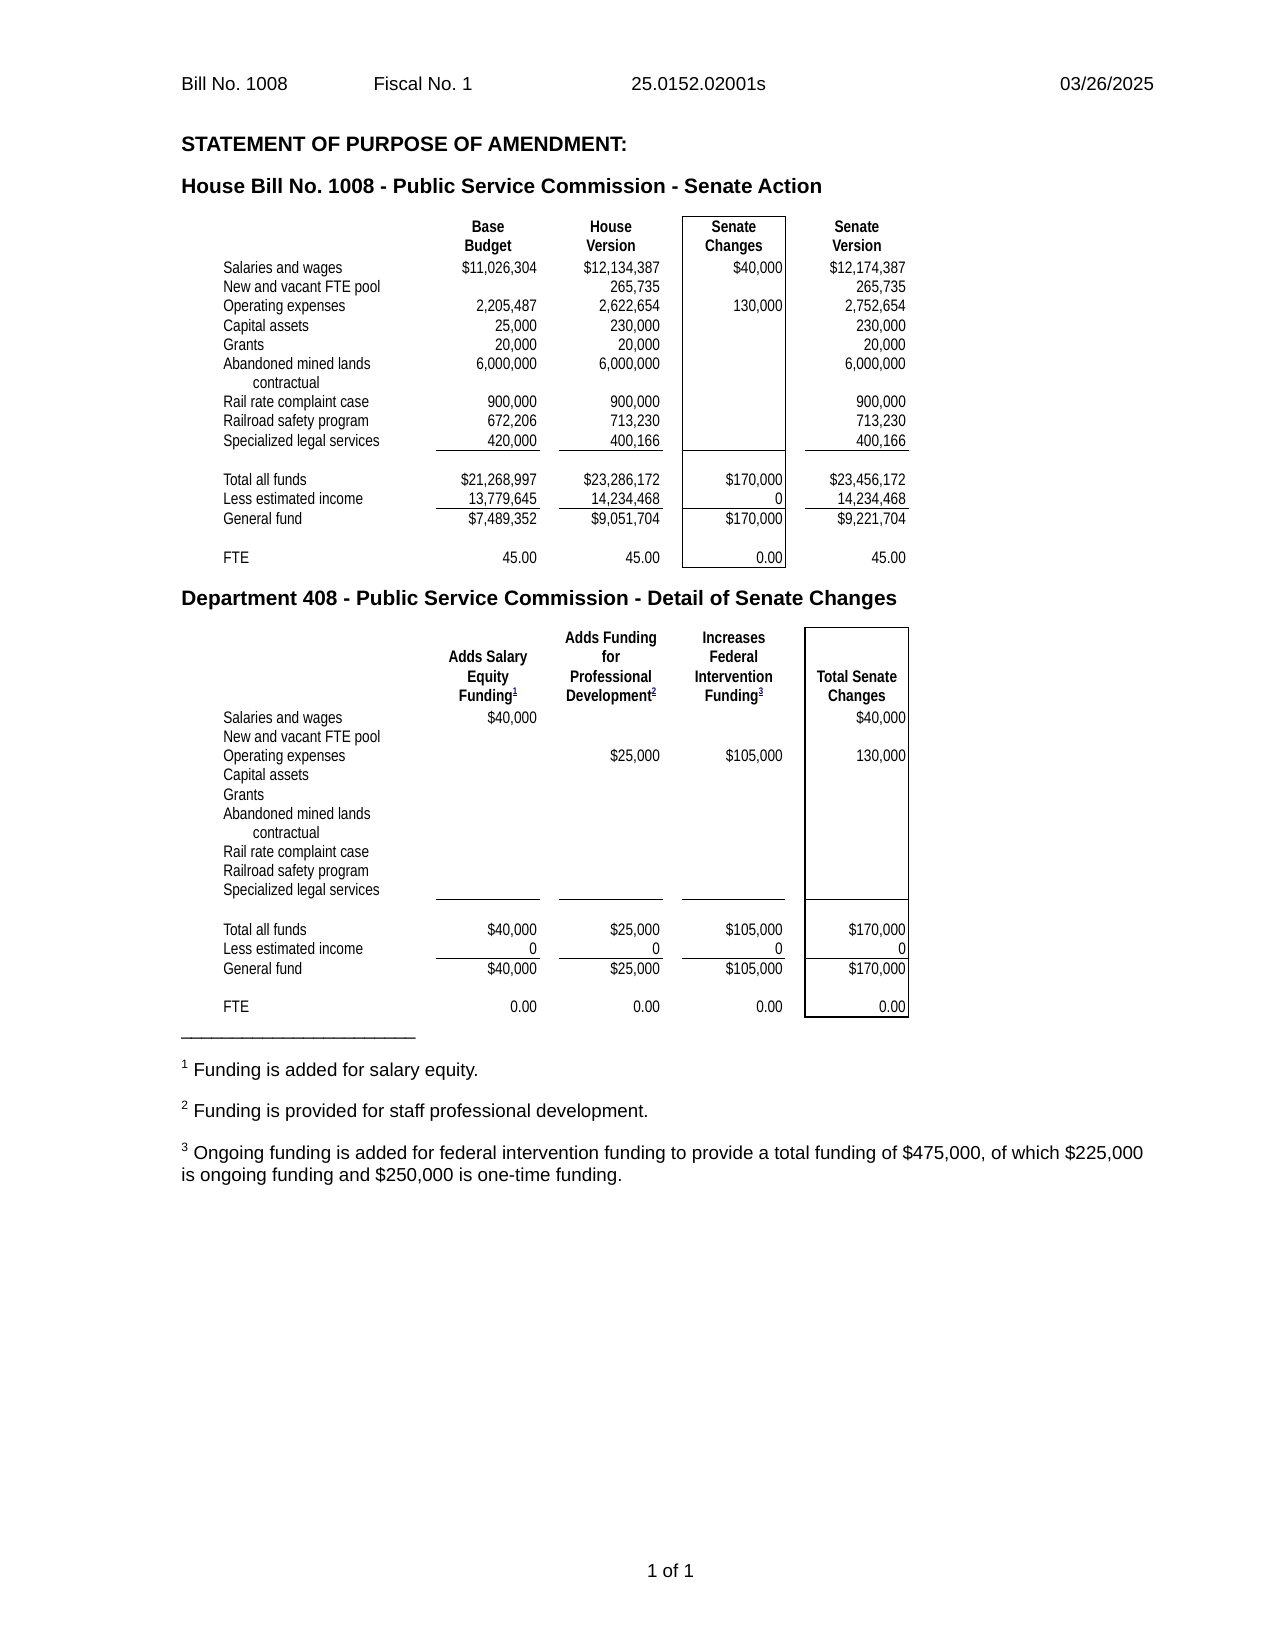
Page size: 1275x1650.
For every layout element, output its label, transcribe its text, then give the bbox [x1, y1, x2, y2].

table_cell [540, 978, 559, 997]
table_cell $105,000 [682, 920, 785, 939]
table_cell [682, 804, 785, 842]
table_cell [540, 489, 559, 508]
table_cell [417, 939, 436, 958]
table_cell [540, 765, 559, 784]
table_cell $12,174,387 [805, 258, 908, 277]
table_cell 420,000 [436, 430, 539, 449]
text Department 408 - Public Service Commission - Detail of Senate Changes [181, 585, 1154, 609]
table_cell [417, 470, 436, 489]
table_cell [540, 315, 559, 334]
table_cell [785, 939, 804, 958]
table_cell [682, 900, 785, 919]
table_cell $170,000 [683, 470, 785, 489]
table_cell Operating expenses [220, 296, 417, 315]
table_cell Abandoned mined lands contractual [220, 804, 417, 842]
table_header [540, 627, 559, 708]
table_cell [806, 842, 908, 861]
table_cell 14,234,468 [559, 489, 662, 508]
table_cell [540, 450, 559, 470]
table_cell [806, 880, 908, 899]
table_cell [663, 746, 682, 765]
table_cell [663, 880, 682, 899]
table_cell [540, 470, 559, 489]
table_cell [806, 784, 908, 803]
table_cell [540, 354, 559, 392]
table_cell [663, 804, 682, 842]
table_cell [559, 784, 662, 803]
table_cell $40,000 [436, 708, 539, 727]
table_cell 20,000 [805, 335, 908, 354]
table_header [417, 216, 436, 258]
table_cell 230,000 [559, 315, 662, 334]
table_cell $23,286,172 [559, 470, 662, 489]
table_cell New and vacant FTE pool [220, 277, 417, 296]
table_cell 0.00 [682, 997, 785, 1016]
table_cell 713,230 [559, 411, 662, 430]
table_cell [785, 842, 804, 861]
table_cell $12,134,387 [559, 258, 662, 277]
table_cell $105,000 [682, 746, 785, 765]
table_cell General fund [220, 508, 417, 528]
table_header [786, 216, 805, 258]
table_cell [417, 489, 436, 508]
table_cell [683, 277, 785, 296]
table_cell [436, 765, 539, 784]
text 2 Funding is provided for staff professional development. [181, 1098, 1154, 1122]
table_cell [683, 528, 785, 547]
table_cell 230,000 [805, 315, 908, 334]
table_cell [417, 746, 436, 765]
text House Bill No. 1008 - Public Service Commission - Senate Action [181, 174, 1154, 198]
table_cell [436, 842, 539, 861]
table_cell [806, 978, 908, 997]
table_cell 265,735 [805, 277, 908, 296]
table_cell [417, 708, 436, 727]
table_cell [417, 430, 436, 449]
table_cell [663, 258, 682, 277]
table_cell 0.00 [559, 997, 662, 1016]
table_cell [540, 335, 559, 354]
table_cell [540, 411, 559, 430]
table_cell $170,000 [806, 959, 908, 978]
table_cell 20,000 [436, 335, 539, 354]
table_cell [417, 411, 436, 430]
table_cell [559, 765, 662, 784]
table_cell 2,205,487 [436, 296, 539, 315]
table_cell Total all funds [220, 920, 417, 939]
table_cell [540, 392, 559, 411]
table_header [663, 216, 682, 258]
table_cell [786, 508, 805, 528]
table_cell [682, 708, 785, 727]
table_cell [785, 997, 804, 1016]
table_cell [417, 315, 436, 334]
table_cell New and vacant FTE pool [220, 727, 417, 746]
table_header [540, 216, 559, 258]
table_cell [436, 277, 539, 296]
table_cell [786, 354, 805, 392]
table_cell [683, 451, 785, 470]
table_cell FTE [220, 548, 417, 567]
table_cell [682, 842, 785, 861]
table_cell [417, 804, 436, 842]
table_cell [786, 528, 805, 547]
table_cell [786, 335, 805, 354]
table_cell $9,051,704 [559, 509, 662, 528]
table_cell [417, 335, 436, 354]
table_cell [682, 765, 785, 784]
table_header [220, 216, 417, 258]
table_cell $7,489,352 [436, 509, 539, 528]
table_cell [417, 899, 436, 919]
table_cell [436, 861, 539, 880]
table_cell [663, 470, 682, 489]
table_cell 900,000 [436, 392, 539, 411]
table_cell [682, 880, 785, 899]
table_cell [540, 920, 559, 939]
table_cell [559, 708, 662, 727]
table_cell [559, 842, 662, 861]
table_cell [540, 861, 559, 880]
table_cell Railroad safety program [220, 411, 417, 430]
table_cell [682, 861, 785, 880]
table_cell [559, 861, 662, 880]
table_cell [663, 508, 682, 528]
table_cell 6,000,000 [559, 354, 662, 392]
table_cell [220, 899, 417, 919]
table_cell [540, 528, 559, 547]
table_header [220, 627, 417, 708]
table_cell [540, 258, 559, 277]
table_cell [663, 277, 682, 296]
table_cell [540, 880, 559, 899]
table_cell $40,000 [683, 258, 785, 277]
table_cell [417, 784, 436, 803]
table_cell $23,456,172 [805, 470, 908, 489]
table_cell 25,000 [436, 315, 539, 334]
table_cell [436, 784, 539, 803]
table_cell [436, 978, 539, 997]
table_header [663, 627, 682, 708]
table_cell $9,221,704 [805, 509, 908, 528]
table_cell [436, 900, 539, 919]
table_cell [540, 548, 559, 567]
table_cell [559, 727, 662, 746]
table_cell 2,622,654 [559, 296, 662, 315]
table_cell [559, 804, 662, 842]
table_cell 900,000 [559, 392, 662, 411]
table_cell [220, 528, 417, 547]
table_header Adds Funding for Professional Development2 [559, 627, 662, 708]
table_header Increases Federal Intervention Funding3 [682, 627, 785, 708]
table_cell [663, 548, 682, 567]
table_cell [682, 978, 785, 997]
table_cell [220, 978, 417, 997]
table_cell [786, 258, 805, 277]
table_cell 900,000 [805, 392, 908, 411]
table_cell [417, 880, 436, 899]
table_cell [683, 354, 785, 392]
table_cell Less estimated income [220, 939, 417, 958]
table_cell $170,000 [806, 920, 908, 939]
table_cell FTE [220, 997, 417, 1016]
table_cell $40,000 [806, 708, 908, 727]
table_cell Capital assets [220, 315, 417, 334]
table_cell [436, 727, 539, 746]
table_cell 130,000 [683, 296, 785, 315]
table_cell [786, 470, 805, 489]
table_cell [663, 489, 682, 508]
text 1 Funding is added for salary equity. [181, 1057, 1154, 1081]
table_cell 400,166 [805, 430, 908, 449]
table_cell [540, 804, 559, 842]
table_cell [417, 958, 436, 978]
table_cell Rail rate complaint case [220, 842, 417, 861]
table_cell 672,206 [436, 411, 539, 430]
table_cell [417, 296, 436, 315]
table_cell Grants [220, 784, 417, 803]
table_cell [785, 861, 804, 880]
table_cell [663, 765, 682, 784]
table_cell [417, 258, 436, 277]
table_cell [785, 708, 804, 727]
table_cell [540, 997, 559, 1016]
table_cell [663, 861, 682, 880]
table_cell [417, 528, 436, 547]
table_cell [786, 392, 805, 411]
table_cell [663, 978, 682, 997]
table_cell Specialized legal services [220, 880, 417, 899]
table_cell [683, 411, 785, 430]
table_cell Salaries and wages [220, 258, 417, 277]
table_cell [663, 392, 682, 411]
table_cell [786, 315, 805, 334]
table_cell [663, 411, 682, 430]
table_cell [540, 277, 559, 296]
table_header [785, 627, 804, 708]
table_cell Railroad safety program [220, 861, 417, 880]
table_cell [785, 784, 804, 803]
table_header Senate Changes [683, 217, 785, 258]
table_cell 0 [436, 939, 539, 958]
table_cell [417, 354, 436, 392]
table_cell 45.00 [436, 548, 539, 567]
table_cell Grants [220, 335, 417, 354]
table_cell [785, 920, 804, 939]
table_cell [663, 920, 682, 939]
table_cell [436, 451, 539, 470]
table_cell 20,000 [559, 335, 662, 354]
table_cell [663, 842, 682, 861]
table_cell Operating expenses [220, 746, 417, 765]
table_cell [540, 958, 559, 978]
table_cell [220, 450, 417, 470]
table_cell 6,000,000 [805, 354, 908, 392]
text 3 Ongoing funding is added for federal intervention funding to provide a total funding of $475,000, of which $225,000 is ongoing funding and $250,000 is one‑time funding. [181, 1140, 1154, 1186]
table_cell 265,735 [559, 277, 662, 296]
table_cell General fund [220, 958, 417, 978]
table_cell Specialized legal services [220, 430, 417, 449]
table_cell [417, 765, 436, 784]
table_cell [663, 958, 682, 978]
table_cell [663, 899, 682, 919]
table_cell [663, 727, 682, 746]
table_cell 0.00 [683, 548, 785, 567]
table_cell [806, 765, 908, 784]
table_cell 0.00 [806, 997, 908, 1016]
table_cell [806, 900, 908, 919]
table_cell [417, 842, 436, 861]
table_cell Rail rate complaint case [220, 392, 417, 411]
table_cell [682, 727, 785, 746]
table_cell 0 [806, 939, 908, 958]
table_cell [417, 392, 436, 411]
table_cell [663, 296, 682, 315]
table_cell 0 [682, 939, 785, 958]
table_cell Capital assets [220, 765, 417, 784]
table_cell 2,752,654 [805, 296, 908, 315]
table_cell [786, 489, 805, 508]
table_cell [785, 880, 804, 899]
text Statement of Purpose of amendment: [181, 132, 1154, 156]
table_cell [540, 842, 559, 861]
table_header Adds Salary Equity Funding1 [436, 627, 539, 708]
table_cell [559, 900, 662, 919]
table_cell [663, 335, 682, 354]
table_cell [540, 708, 559, 727]
table_cell [417, 997, 436, 1016]
table_cell [806, 861, 908, 880]
table_cell [785, 899, 804, 919]
table_cell $40,000 [436, 920, 539, 939]
table_cell $105,000 [682, 959, 785, 978]
table_cell [683, 335, 785, 354]
table_cell [786, 548, 805, 567]
table_cell [417, 548, 436, 567]
table_cell [559, 528, 662, 547]
table_cell [805, 451, 908, 470]
table_cell [663, 315, 682, 334]
table_cell 13,779,645 [436, 489, 539, 508]
table_cell Total all funds [220, 470, 417, 489]
table_cell [663, 450, 682, 470]
table_cell [785, 804, 804, 842]
table_cell 130,000 [806, 746, 908, 765]
table_cell [540, 430, 559, 449]
table_header [417, 627, 436, 708]
table_cell $170,000 [683, 509, 785, 528]
table_cell 0.00 [436, 997, 539, 1016]
table_cell [540, 939, 559, 958]
table_cell [559, 451, 662, 470]
table_cell [663, 708, 682, 727]
table_cell $40,000 [436, 959, 539, 978]
table_cell [417, 727, 436, 746]
table_cell Salaries and wages [220, 708, 417, 727]
table_cell $11,026,304 [436, 258, 539, 277]
table_cell [417, 978, 436, 997]
table_cell [540, 508, 559, 528]
table_cell [417, 450, 436, 470]
table_cell [559, 978, 662, 997]
table_cell 713,230 [805, 411, 908, 430]
table_cell [417, 861, 436, 880]
table_cell [785, 765, 804, 784]
table_cell $21,268,997 [436, 470, 539, 489]
table_cell [785, 746, 804, 765]
table_cell Abandoned mined lands contractual [220, 354, 417, 392]
table_cell $25,000 [559, 920, 662, 939]
table_cell [806, 804, 908, 842]
table_cell [663, 939, 682, 958]
table_cell [663, 528, 682, 547]
table_cell [786, 430, 805, 449]
table_cell 0 [683, 489, 785, 508]
table_cell [786, 411, 805, 430]
table_cell $25,000 [559, 746, 662, 765]
table_cell 0 [559, 939, 662, 958]
table_cell [417, 277, 436, 296]
table_header House Version [559, 216, 662, 258]
table_cell [663, 430, 682, 449]
table_cell [417, 920, 436, 939]
table_cell [540, 727, 559, 746]
table_cell [786, 450, 805, 470]
table_header Senate Version [805, 216, 908, 258]
table_cell [663, 354, 682, 392]
table_cell [436, 880, 539, 899]
table_cell [785, 727, 804, 746]
table_cell [785, 978, 804, 997]
table_cell 45.00 [559, 548, 662, 567]
table_cell [683, 430, 785, 449]
table_cell 45.00 [805, 548, 908, 567]
table_cell [540, 784, 559, 803]
table_cell [785, 958, 804, 978]
table_cell [805, 528, 908, 547]
table_cell [663, 997, 682, 1016]
table_cell [540, 899, 559, 919]
table_cell $25,000 [559, 959, 662, 978]
table_cell [417, 508, 436, 528]
table_cell 6,000,000 [436, 354, 539, 392]
table_cell [683, 315, 785, 334]
table_cell [436, 804, 539, 842]
table_cell [540, 746, 559, 765]
table_cell [786, 296, 805, 315]
table_cell 14,234,468 [805, 489, 908, 508]
table_cell [540, 296, 559, 315]
table_cell [559, 880, 662, 899]
table_cell [663, 784, 682, 803]
table_cell [436, 746, 539, 765]
table_header Total Senate Changes [806, 628, 908, 708]
table_header Base Budget [436, 216, 539, 258]
table_cell [786, 277, 805, 296]
table_cell [436, 528, 539, 547]
table_cell Less estimated income [220, 489, 417, 508]
table_cell [806, 727, 908, 746]
table_cell 400,166 [559, 430, 662, 449]
table_cell [682, 784, 785, 803]
table_cell [683, 392, 785, 411]
